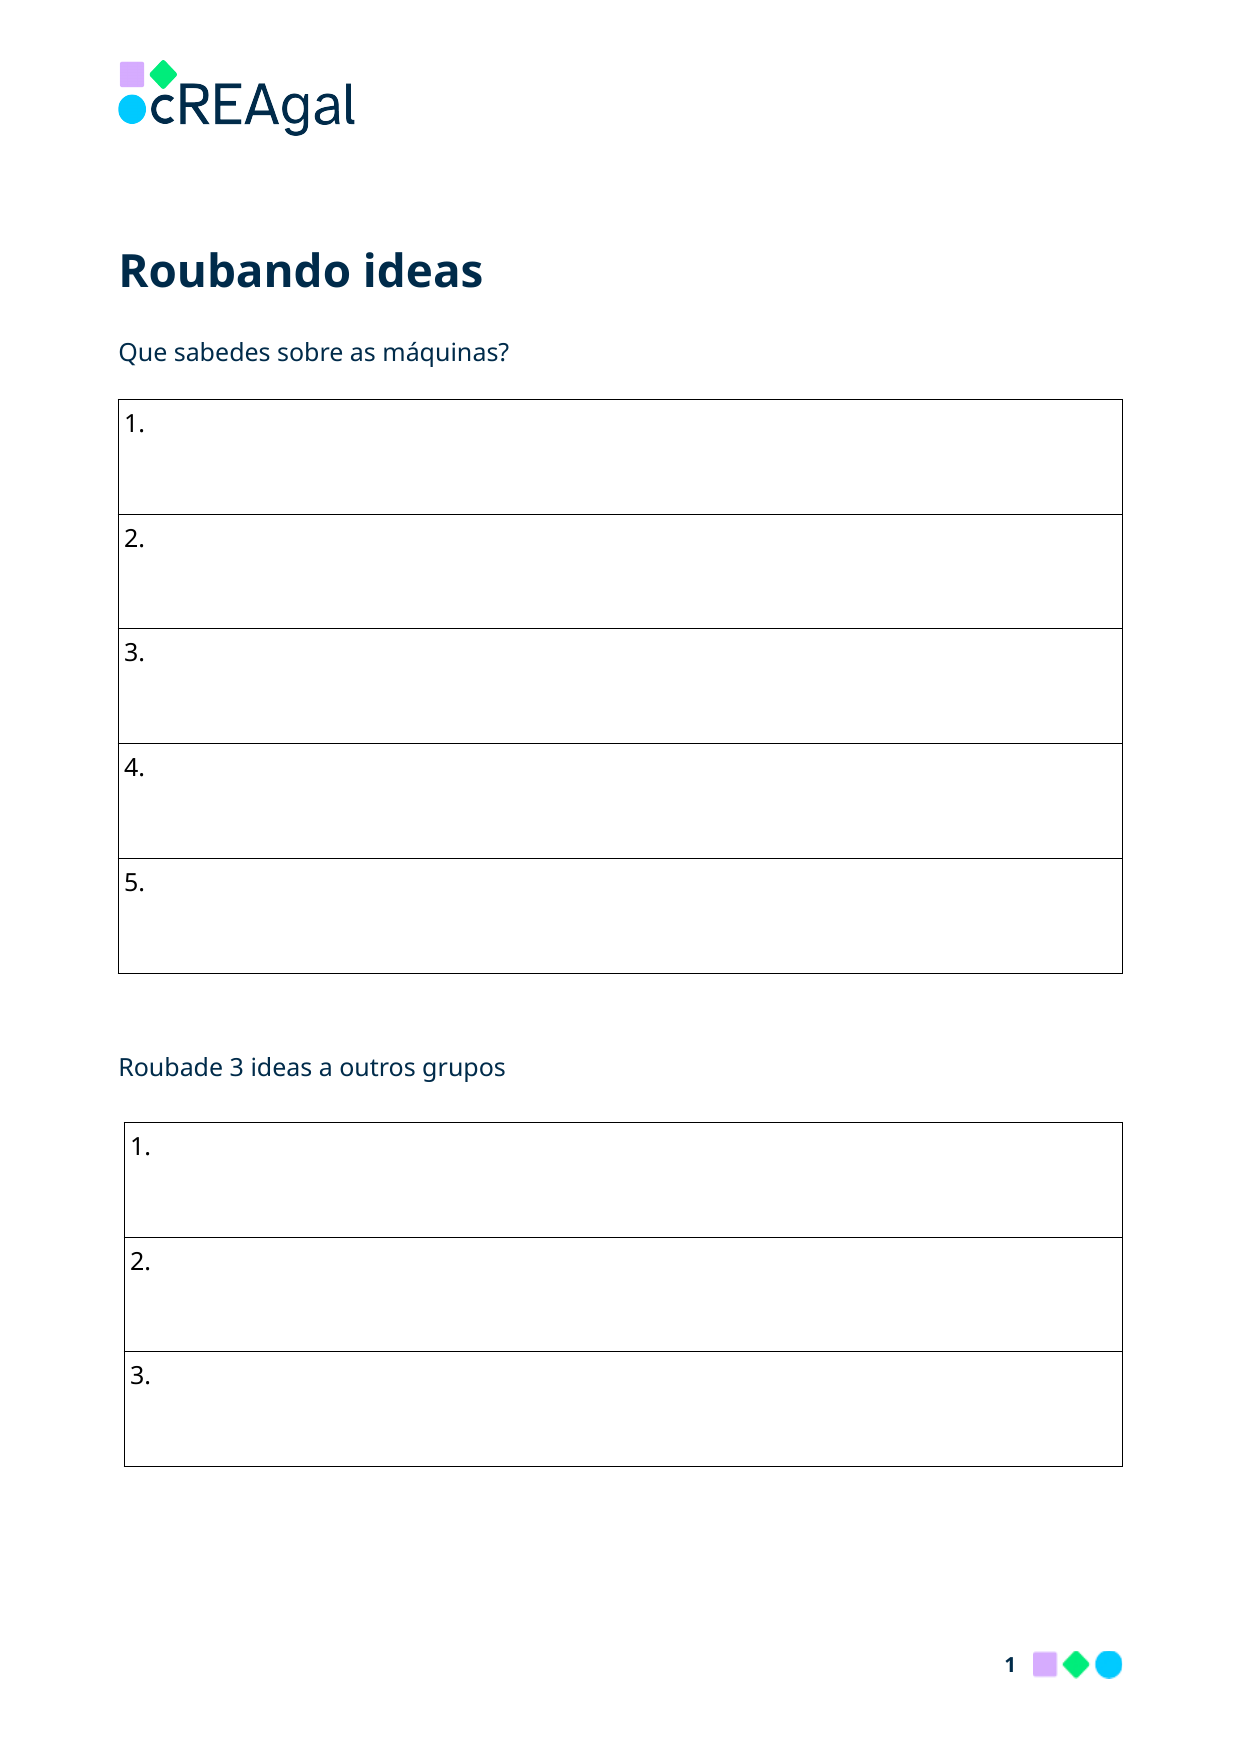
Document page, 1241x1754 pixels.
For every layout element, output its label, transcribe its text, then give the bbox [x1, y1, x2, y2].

table_cell 3. [125, 1352, 1122, 1466]
text Que sabedes sobre as máquinas? [118, 335, 1122, 369]
picture [118, 60, 355, 136]
text Roubade 3 ideas a outros grupos [118, 1050, 1122, 1084]
table_cell 3. [119, 629, 1122, 743]
table_cell 2. [125, 1238, 1122, 1351]
table_cell 2. [119, 515, 1122, 628]
subtitle Roubando ideas [118, 238, 1122, 301]
table_header 1. [125, 1123, 1122, 1237]
table_header 1. [119, 400, 1122, 514]
picture [1033, 1651, 1123, 1679]
table_cell 5. [119, 859, 1122, 972]
table_cell 4. [119, 744, 1122, 858]
